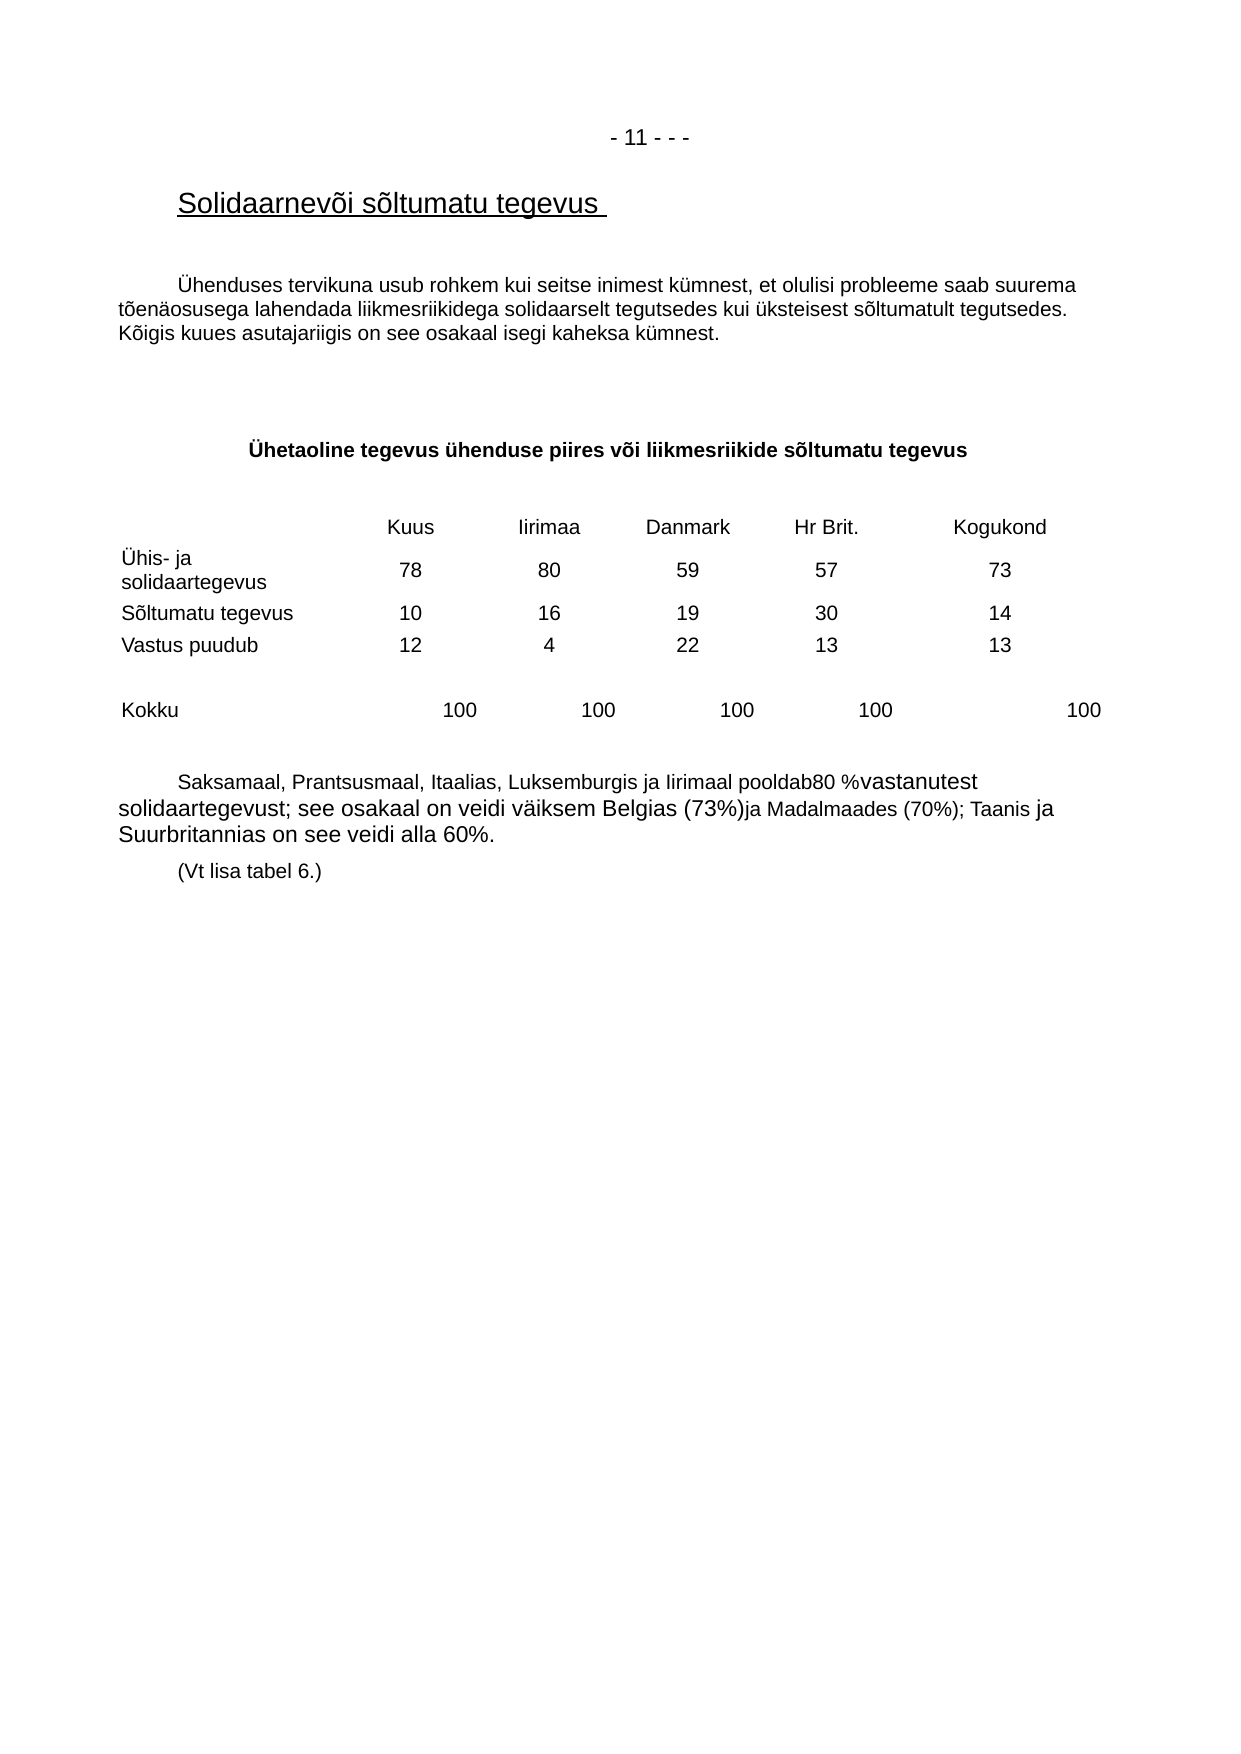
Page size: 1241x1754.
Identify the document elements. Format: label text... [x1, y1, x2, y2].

table_cell 59 [619, 543, 757, 597]
table_cell 22 [619, 629, 757, 662]
table_cell 13 [896, 629, 1104, 662]
table_cell 13 [757, 629, 896, 662]
table_cell [118, 662, 341, 694]
table_cell [757, 662, 896, 694]
table_cell Kogukond [896, 511, 1104, 543]
table_cell 16 [480, 597, 618, 629]
table_cell [757, 478, 896, 511]
table_cell [118, 478, 341, 511]
table_cell [341, 662, 480, 694]
table_cell 100 [480, 694, 618, 726]
table_cell 78 [341, 543, 480, 597]
subtitle Solidaarnevõi sõltumatu tegevus [118, 186, 1122, 219]
table_cell Ühis- ja solidaartegevus [118, 543, 341, 597]
table_cell 100 [619, 694, 757, 726]
table_cell 100 [757, 694, 896, 726]
table_cell 73 [896, 543, 1104, 597]
table_cell 100 [341, 694, 480, 726]
table_cell Kokku [118, 694, 341, 726]
table_cell Sõltumatu tegevus [118, 597, 341, 629]
table_cell [896, 662, 1104, 694]
table_cell [118, 511, 341, 543]
table_cell 30 [757, 597, 896, 629]
table_cell 100 [896, 694, 1104, 726]
table_cell 14 [896, 597, 1104, 629]
table_header Ühetaoline tegevus ühenduse piires või liikmesriikide sõltumatu tegevus [118, 423, 1104, 478]
table_cell [480, 478, 618, 511]
table_cell 19 [619, 597, 757, 629]
text Saksamaal, Prantsusmaal, Itaalias, Luksemburgis ja Iirimaal pooldab80 %vastanutest solidaartegevust; see osakaal on veidi väiksem Belgias (73%)ja Madalmaades (70%); Taanis ja Suurbritannias on see veidi alla 60%. [118, 768, 1122, 847]
table_cell Iirimaa [480, 511, 618, 543]
text Ühenduses tervikuna usub rohkem kui seitse inimest kümnest, et olulisi probleeme saab suurema tõenäosusega lahendada liikmesriikidega solidaarselt tegutsedes kui üksteisest sõltumatult tegutsedes. Kõigis kuues asutajariigis on see osakaal isegi kaheksa kümnest. [118, 273, 1122, 345]
table_cell Hr Brit. [757, 511, 896, 543]
table_cell Kuus [341, 511, 480, 543]
table_cell [896, 478, 1104, 511]
table_cell Danmark [619, 511, 757, 543]
table_cell 4 [480, 629, 618, 662]
text (Vt lisa tabel 6.) [118, 859, 1122, 883]
table_cell 80 [480, 543, 618, 597]
table_cell Vastus puudub [118, 629, 341, 662]
table_cell [341, 478, 480, 511]
table_cell [619, 478, 757, 511]
table_cell [619, 662, 757, 694]
table_cell 12 [341, 629, 480, 662]
table_cell 57 [757, 543, 896, 597]
table_cell [480, 662, 618, 694]
table_cell 10 [341, 597, 480, 629]
